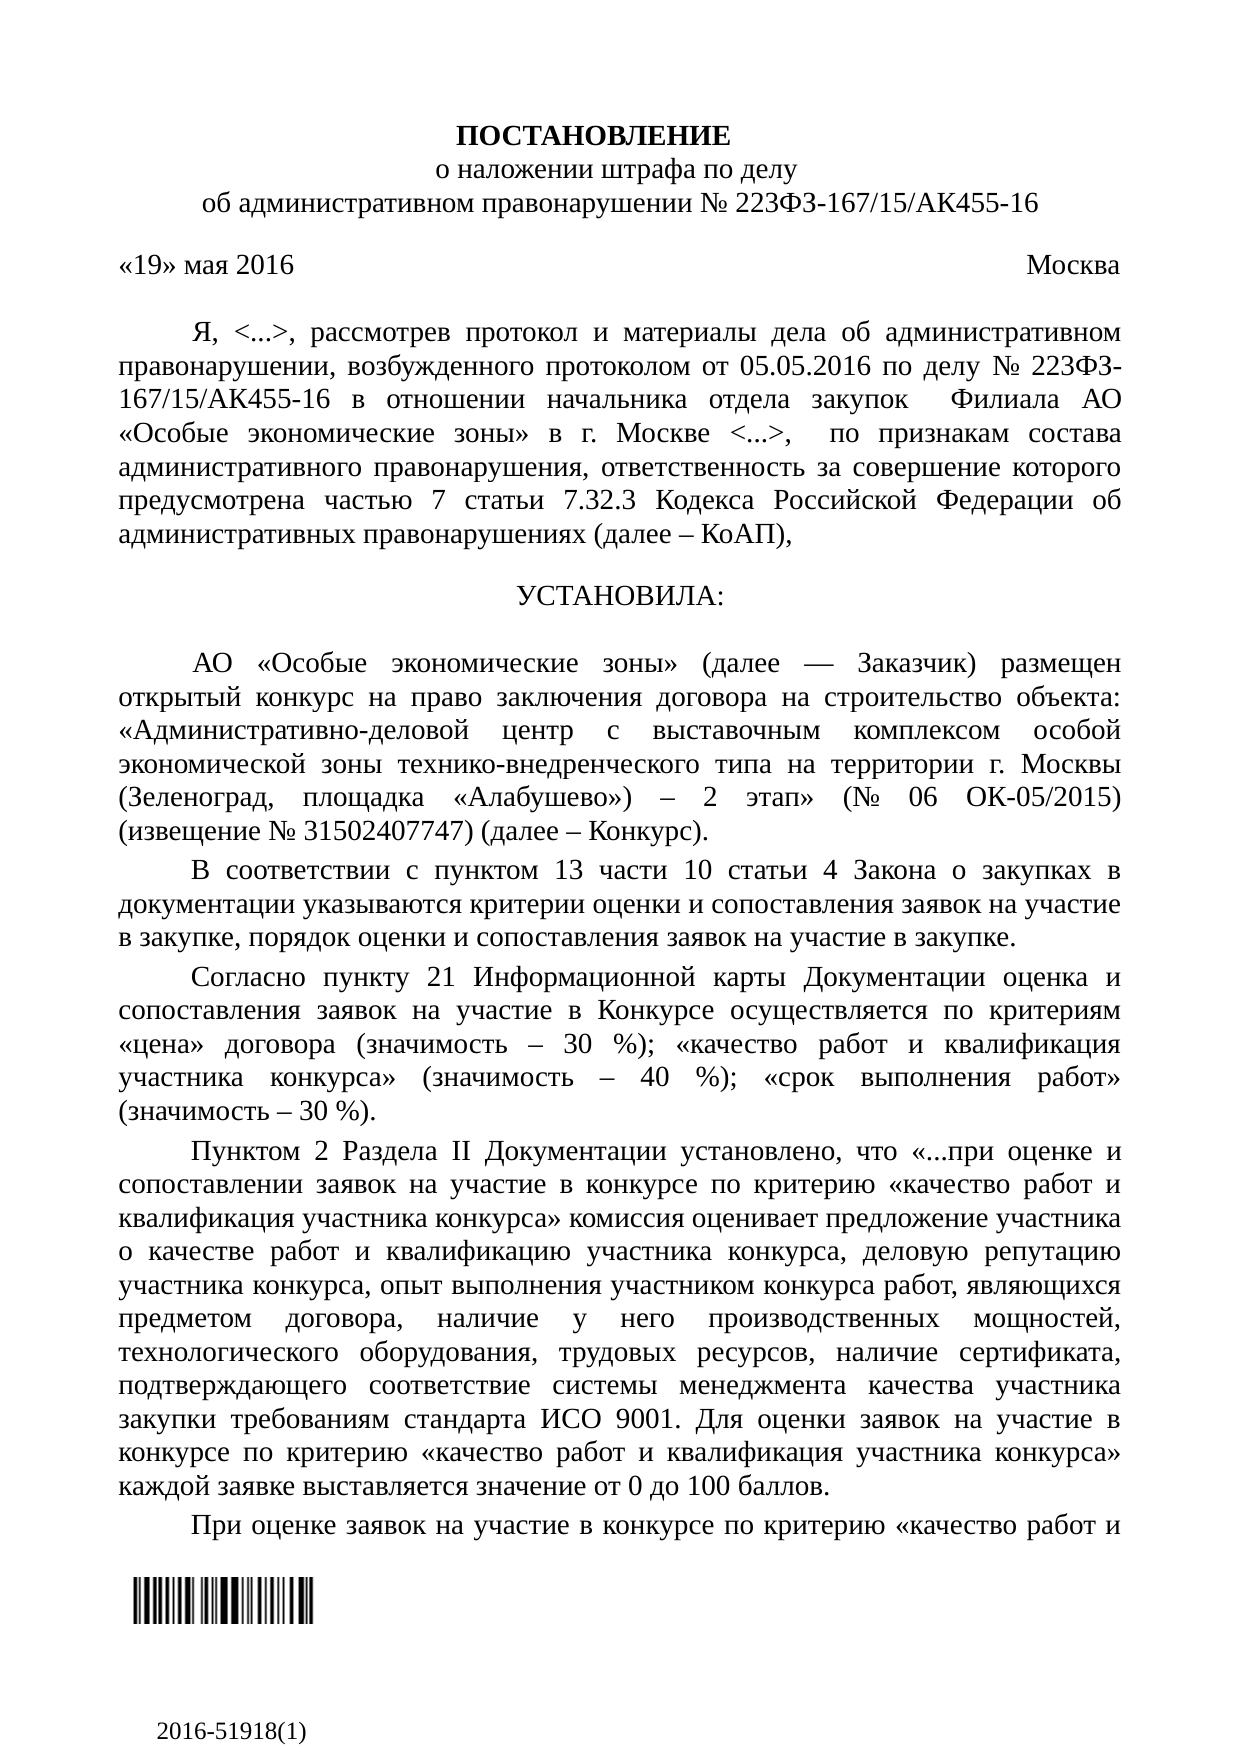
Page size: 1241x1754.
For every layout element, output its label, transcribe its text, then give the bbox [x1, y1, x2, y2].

text Согласно пункту 21 Информационной карты Документации оценка и сопоставления заявок на участие в Конкурсе осуществляется по критериям «цена» договора (значимость – 30 %); «качество работ и квалификация участника конкурса» (значимость – 40 %); «срок выполнения работ» (значимость – 30 %). [118, 959, 1122, 1127]
text о наложении штрафа по делу [118, 152, 1122, 185]
text Пунктом 2 Раздела II Документации установлено, что «...при оценке и сопоставлении заявок на участие в конкурсе по критерию «качество работ и квалификация участника конкурса» комиссия оценивает предложение участника о качестве работ и квалификацию участника конкурса, деловую репутацию участника конкурса, опыт выполнения участником конкурса работ, являющихся предметом договора, наличие у него производственных мощностей, технологического оборудования, трудовых ресурсов, наличие сертификата, подтверждающего соответствие системы менеджмента качества участника закупки требованиям стандарта ИСО 9001. Для оценки заявок на участие в конкурсе по критерию «качество работ и квалификация участника конкурса» каждой заявке выставляется значение от 0 до 100 баллов. [118, 1133, 1122, 1502]
text ПОСТАНОВЛЕНИЕ [117, 118, 1078, 152]
text При оценке заявок на участие в конкурсе по критерию «качество работ и [118, 1507, 1122, 1541]
text АО «Особые экономические зоны» (далее — Заказчик) размещен открытый конкурс на право заключения договора на строительство объекта: «Административно-деловой центр с выставочным комплексом особой экономической зоны технико-внедренческого типа на территории г. Москвы (Зеленоград, площадка «Алабушево») – 2 этап» (№ 06 ОК-05/2015) (извещение № 31502407747) (далее – Конкурс). [118, 645, 1122, 846]
text УСТАНОВИЛА: [118, 578, 1122, 612]
text В соответствии с пунктом 13 части 10 статьи 4 Закона о закупках в документации указываются критерии оценки и сопоставления заявок на участие в закупке, порядок оценки и сопоставления заявок на участие в закупке. [118, 852, 1122, 953]
text Я, <...>, рассмотрев протокол и материалы дела об административном правонарушении, возбужденного протоколом от 05.05.2016 по делу № 223ФЗ-167/15/АК455-16 в отношении начальника отдела закупок Филиала АО «Особые экономические зоны» в г. Москве <...>, по признакам состава административного правонарушения, ответственность за совершение которого предусмотрена частью 7 статьи 7.32.3 Кодекса Российской Федерации об административных правонарушениях (далее – КоАП), [118, 314, 1122, 549]
text «19» мая 2016 Москва [118, 247, 1122, 281]
text об административном правонарушении № 223ФЗ-167/15/АК455-16 [118, 185, 1122, 219]
picture [118, 1577, 331, 1624]
